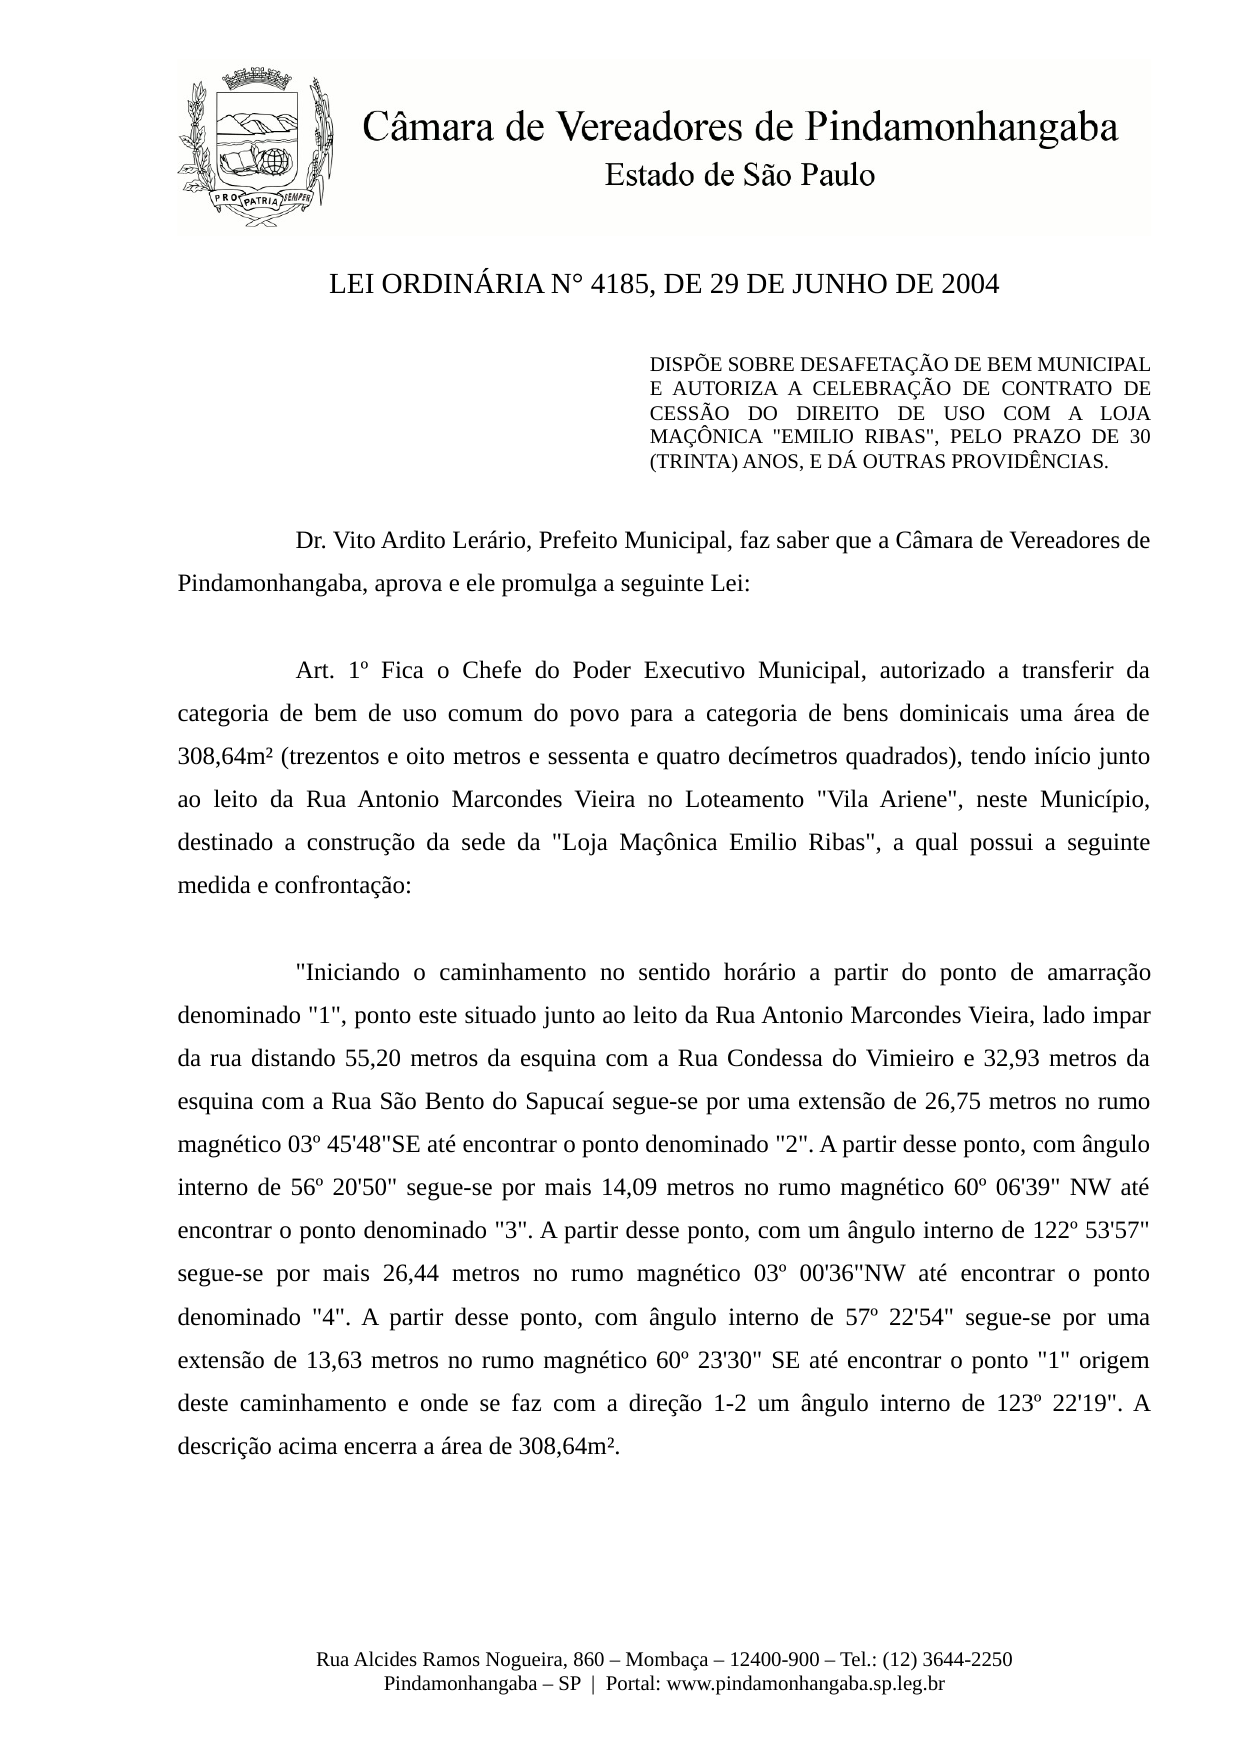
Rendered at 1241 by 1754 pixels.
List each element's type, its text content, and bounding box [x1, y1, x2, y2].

text Art. 1º Fica o Chefe do Poder Executivo Municipal, autorizado a transferir da categoria de bem de uso comum do povo para a categoria de bens dominicais uma área de 308,64m² (trezentos e oito metros e sessenta e quatro decímetros quadrados), tendo início junto ao leito da Rua Antonio Marcondes Vieira no Loteamento "Vila Ariene", neste Município, destinado a construção da sede da "Loja Maçônica Emilio Ribas", a qual possui a seguinte medida e confrontação: [177, 655, 1152, 899]
text Dr. Vito Ardito Lerário, Prefeito Municipal, faz saber que a Câmara de Vereadores de Pindamonhangaba, aprova e ele promulga a seguinte Lei: [177, 525, 1152, 597]
text LEI ORDINÁRIA N° 4185, de 29 de junho de 2004 [177, 266, 1152, 299]
picture [177, 59, 1152, 236]
text DISPÕE SOBRE DESAFETAÇÃO DE BEM MUNICIPAL E AUTORIZA A CELEBRAÇÃO DE CONTRATO DE CESSÃO DO DIREITO DE USO COM A LOJA MAÇÔNICA "EMILIO RIBAS", PELO PRAZO DE 30 (TRINTA) ANOS, E DÁ OUTRAS PROVIDÊNCIAS. [649, 352, 1152, 473]
text "Iniciando o caminhamento no sentido horário a partir do ponto de amarração denominado "1", ponto este situado junto ao leito da Rua Antonio Marcondes Vieira, lado impar da rua distando 55,20 metros da esquina com a Rua Condessa do Vimieiro e 32,93 metros da esquina com a Rua São Bento do Sapucaí segue-se por uma extensão de 26,75 metros no rumo magnético 03º 45'48"SE até encontrar o ponto denominado "2". A partir desse ponto, com ângulo interno de 56º 20'50" segue-se por mais 14,09 metros no rumo magnético 60º 06'39" NW até encontrar o ponto denominado "3". A partir desse ponto, com um ângulo interno de 122º 53'57" segue-se por mais 26,44 metros no rumo magnético 03º 00'36"NW até encontrar o ponto denominado "4". A partir desse ponto, com ângulo interno de 57º 22'54" segue-se por uma extensão de 13,63 metros no rumo magnético 60º 23'30" SE até encontrar o ponto "1" origem deste caminhamento e onde se faz com a direção 1-2 um ângulo interno de 123º 22'19". A descrição acima encerra a área de 308,64m². [177, 957, 1152, 1460]
